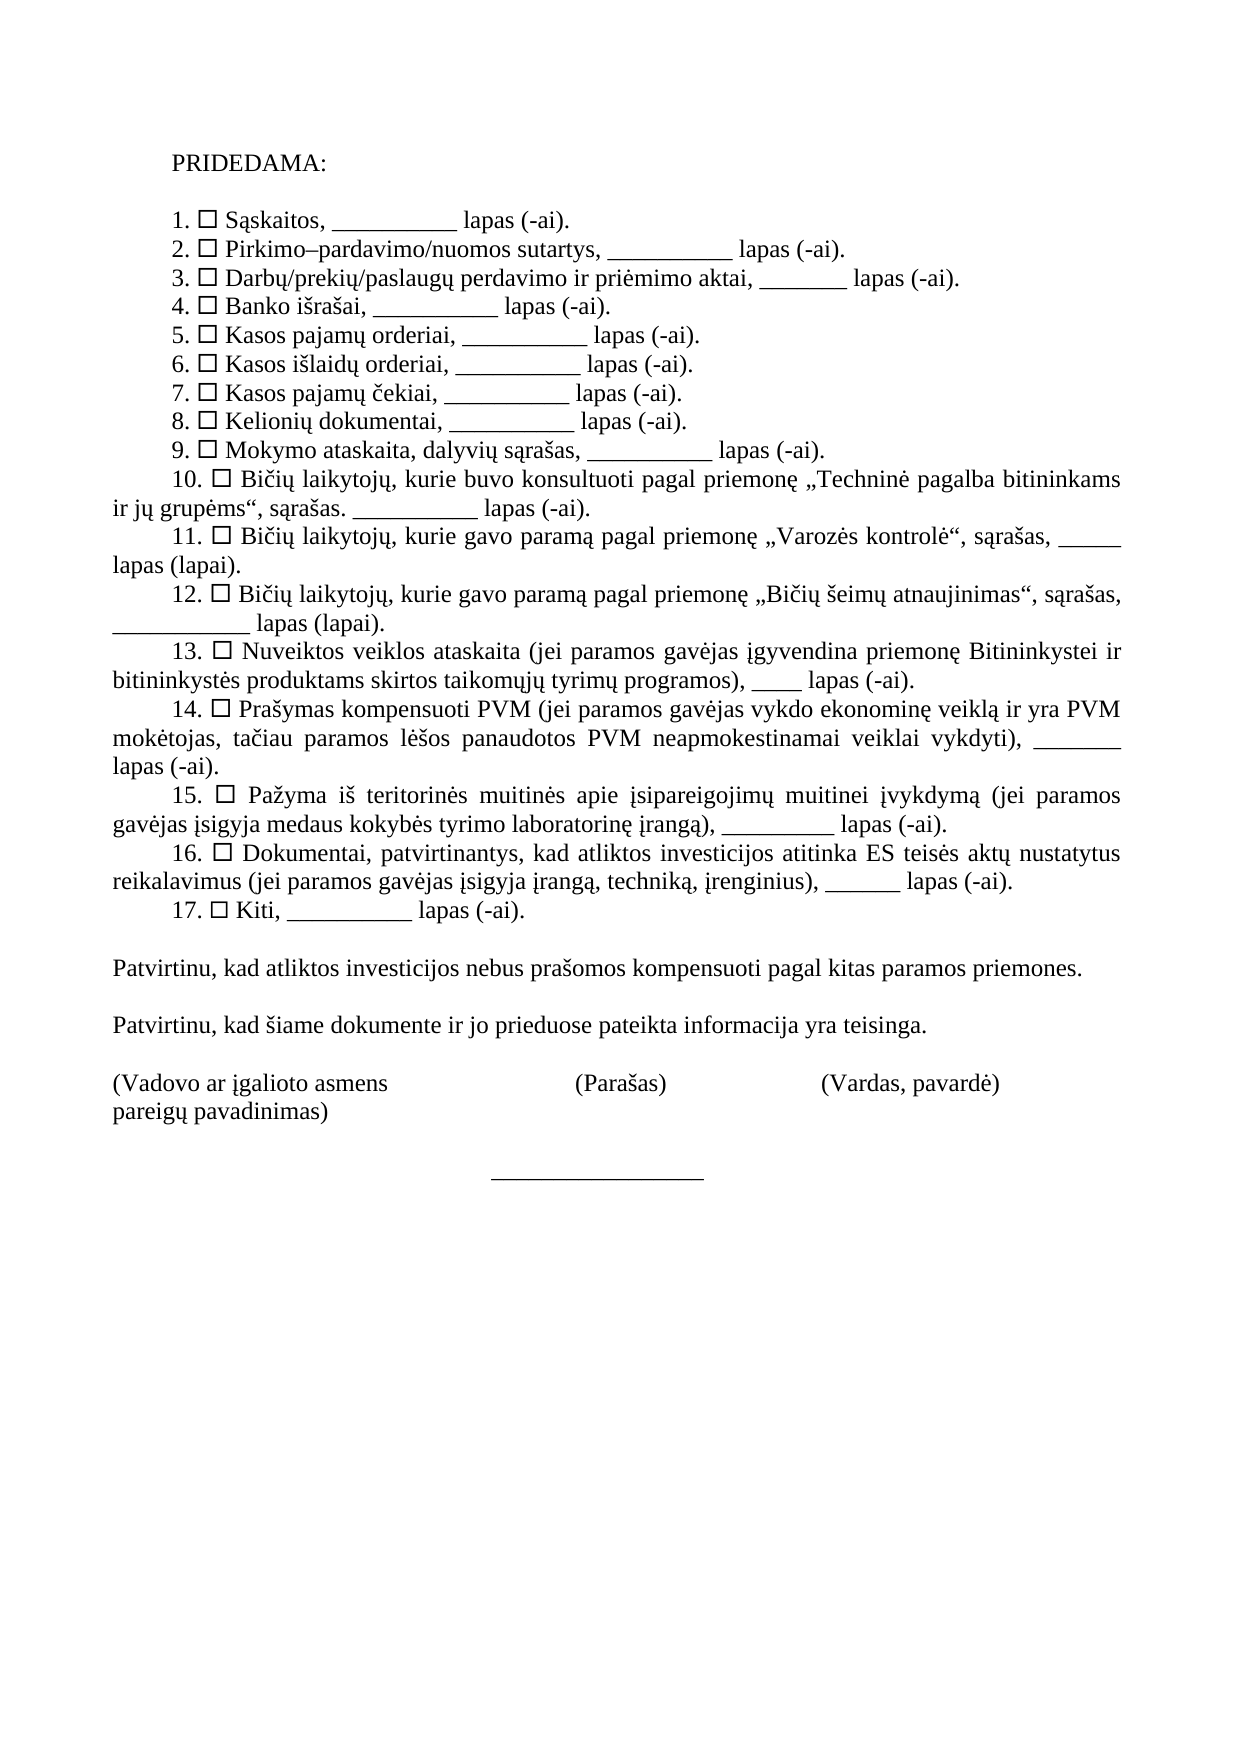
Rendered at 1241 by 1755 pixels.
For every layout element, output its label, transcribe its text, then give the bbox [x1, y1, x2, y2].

text 5. [] Kasos pajamų orderiai, __________ lapas (-ai). [112, 320, 1122, 349]
text 16. [] Dokumentai, patvirtinantys, kad atliktos investicijos atitinka ES teisės aktų nustatytus reikalavimus (jei paramos gavėjas įsigyja įrangą, techniką, įrenginius), ______ lapas (-ai). [112, 838, 1122, 895]
text PRIDEDAMA: [112, 148, 1122, 176]
text 11. [] Bičių laikytojų, kurie gavo paramą pagal priemonę „Varozės kontrolė“, sąrašas, _____ lapas (lapai). [112, 521, 1122, 579]
text pareigų pavadinimas) [112, 1096, 1122, 1125]
text Patvirtinu, kad atliktos investicijos nebus prašomos kompensuoti pagal kitas paramos priemones. [112, 953, 1122, 981]
text 15. [] Pažyma iš teritorinės muitinės apie įsipareigojimų muitinei įvykdymą (jei paramos gavėjas įsigyja medaus kokybės tyrimo laboratorinę įrangą), _________ lapas (-ai). [112, 780, 1122, 838]
text 7. [] Kasos pajamų čekiai, __________ lapas (-ai). [112, 378, 1122, 406]
text 12. [] Bičių laikytojų, kurie gavo paramą pagal priemonę „Bičių šeimų atnaujinimas“, sąrašas, ___________ lapas (lapai). [112, 579, 1122, 636]
text 4. [] Banko išrašai, __________ lapas (-ai). [112, 291, 1122, 320]
text (Vadovo ar įgalioto asmens (Parašas) (Vardas, pavardė) [112, 1068, 1122, 1096]
text 13. [] Nuveiktos veiklos ataskaita (jei paramos gavėjas įgyvendina priemonę Bitininkystei ir bitininkystės produktams skirtos taikomųjų tyrimų programos), ____ lapas (-ai). [112, 636, 1122, 694]
text 9. [] Mokymo ataskaita, dalyvių sąrašas, __________ lapas (-ai). [112, 435, 1122, 464]
text 8. [] Kelionių dokumentai, __________ lapas (-ai). [112, 406, 1122, 435]
text 1. [] Sąskaitos, __________ lapas (-ai). [112, 205, 1122, 234]
text 14. [] Prašymas kompensuoti PVM (jei paramos gavėjas vykdo ekonominę veiklą ir yra PVM mokėtojas, tačiau paramos lėšos panaudotos PVM neapmokestinamai veiklai vykdyti), _______ lapas (-ai). [112, 694, 1122, 780]
text 6. [] Kasos išlaidų orderiai, __________ lapas (-ai). [112, 349, 1122, 378]
text Patvirtinu, kad šiame dokumente ir jo prieduose pateikta informacija yra teisinga. [112, 1010, 1122, 1039]
text 10. [] Bičių laikytojų, kurie buvo konsultuoti pagal priemonę „Techninė pagalba bitininkams ir jų grupėms“, sąrašas. __________ lapas (-ai). [112, 464, 1122, 521]
text 17. [] Kiti, __________ lapas (-ai). [112, 895, 1122, 924]
text 3. [] Darbų/prekių/paslaugų perdavimo ir priėmimo aktai, _______ lapas (-ai). [112, 263, 1122, 291]
text _________________ [112, 1154, 1082, 1183]
text 2. [] Pirkimo–pardavimo/nuomos sutartys, __________ lapas (-ai). [112, 234, 1122, 263]
